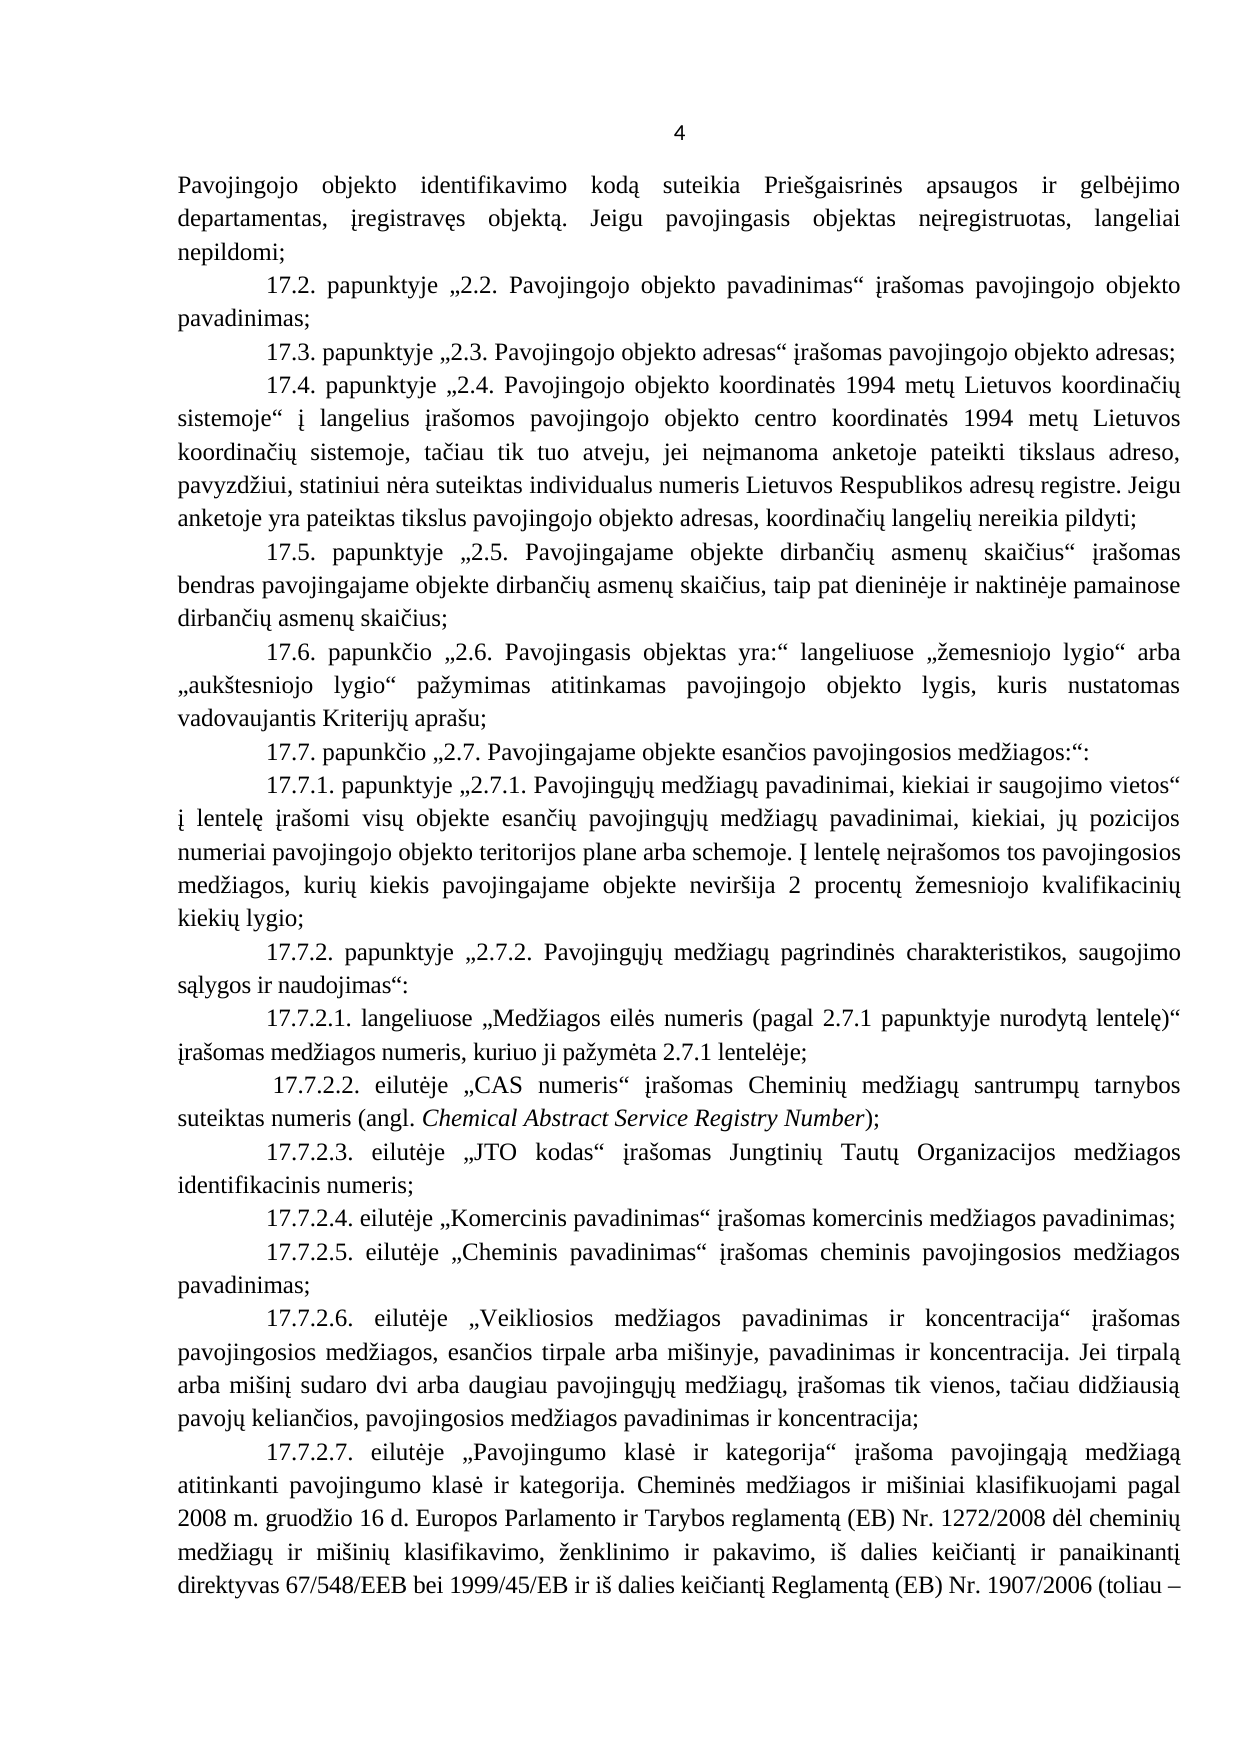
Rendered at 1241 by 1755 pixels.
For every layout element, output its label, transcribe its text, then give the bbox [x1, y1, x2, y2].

text 17.7.2.4. eilutėje „Komercinis pavadinimas“ įrašomas komercinis medžiagos pavadinimas; [177, 1203, 1181, 1232]
text 17.7.2.5. eilutėje „Cheminis pavadinimas“ įrašomas cheminis pavojingosios medžiagos pavadinimas; [177, 1237, 1181, 1299]
text Pavojingojo objekto identifikavimo kodą suteikia Priešgaisrinės apsaugos ir gelbėjimo departamentas, įregistravęs objektą. Jeigu pavojingasis objektas neįregistruotas, langeliai nepildomi; [177, 170, 1181, 266]
text 17.7.1. papunktyje „2.7.1. Pavojingųjų medžiagų pavadinimai, kiekiai ir saugojimo vietos“ į lentelę įrašomi visų objekte esančių pavojingųjų medžiagų pavadinimai, kiekiai, jų pozicijos numeriai pavojingojo objekto teritorijos plane arba schemoje. Į lentelę neįrašomos tos pavojingosios medžiagos, kurių kiekis pavojingajame objekte neviršija 2 procentų žemesniojo kvalifikacinių kiekių lygio; [177, 770, 1181, 932]
text 17.5. papunktyje „2.5. Pavojingajame objekte dirbančių asmenų skaičius“ įrašomas bendras pavojingajame objekte dirbančių asmenų skaičius, taip pat dieninėje ir naktinėje pamainose dirbančių asmenų skaičius; [177, 537, 1181, 632]
text 17.7.2.7. eilutėje „Pavojingumo klasė ir kategorija“ įrašoma pavojingąją medžiagą atitinkanti pavojingumo klasė ir kategorija. Cheminės medžiagos ir mišiniai klasifikuojami pagal 2008 m. gruodžio 16 d. Europos Parlamento ir Tarybos reglamentą (EB) Nr. 1272/2008 dėl cheminių medžiagų ir mišinių klasifikavimo, ženklinimo ir pakavimo, iš dalies keičiantį ir panaikinantį direktyvas 67/548/EEB bei 1999/45/EB ir iš dalies keičiantį Reglamentą (EB) Nr. 1907/2006 (toliau – [177, 1437, 1181, 1599]
text 17.3. papunktyje „2.3. Pavojingojo objekto adresas“ įrašomas pavojingojo objekto adresas; [177, 337, 1181, 366]
text 17.7.2.3. eilutėje „JTO kodas“ įrašomas Jungtinių Tautų Organizacijos medžiagos identifikacinis numeris; [177, 1137, 1181, 1199]
text 17.6. papunkčio „2.6. Pavojingasis objektas yra:“ langeliuose „žemesniojo lygio“ arba „aukštesniojo lygio“ pažymimas atitinkamas pavojingojo objekto lygis, kuris nustatomas vadovaujantis Kriterijų aprašu; [177, 637, 1181, 732]
text 17.4. papunktyje „2.4. Pavojingojo objekto koordinatės 1994 metų Lietuvos koordinačių sistemoje“ į langelius įrašomos pavojingojo objekto centro koordinatės 1994 metų Lietuvos koordinačių sistemoje, tačiau tik tuo atveju, jei neįmanoma anketoje pateikti tikslaus adreso, pavyzdžiui, statiniui nėra suteiktas individualus numeris Lietuvos Respublikos adresų registre. Jeigu anketoje yra pateiktas tikslus pavojingojo objekto adresas, koordinačių langelių nereikia pildyti; [177, 370, 1181, 532]
text 17.7.2.6. eilutėje „Veikliosios medžiagos pavadinimas ir koncentracija“ įrašomas pavojingosios medžiagos, esančios tirpale arba mišinyje, pavadinimas ir koncentracija. Jei tirpalą arba mišinį sudaro dvi arba daugiau pavojingųjų medžiagų, įrašomas tik vienos, tačiau didžiausią pavojų keliančios, pavojingosios medžiagos pavadinimas ir koncentracija; [177, 1303, 1181, 1432]
text 17.7. papunkčio „2.7. Pavojingajame objekte esančios pavojingosios medžiagos:“: [177, 737, 1181, 766]
text 17.7.2.1. langeliuose „Medžiagos eilės numeris (pagal 2.7.1 papunktyje nurodytą lentelę)“ įrašomas medžiagos numeris, kuriuo ji pažymėta 2.7.1 lentelėje; [177, 1003, 1181, 1066]
text 17.7.2. papunktyje „2.7.2. Pavojingųjų medžiagų pagrindinės charakteristikos, saugojimo sąlygos ir naudojimas“: [177, 937, 1181, 999]
text 17.7.2.2. eilutėje „CAS numeris“ įrašomas Cheminių medžiagų santrumpų tarnybos suteiktas numeris (angl. Chemical Abstract Service Registry Number); [177, 1070, 1181, 1132]
text 17.2. papunktyje „2.2. Pavojingojo objekto pavadinimas“ įrašomas pavojingojo objekto pavadinimas; [177, 270, 1181, 332]
